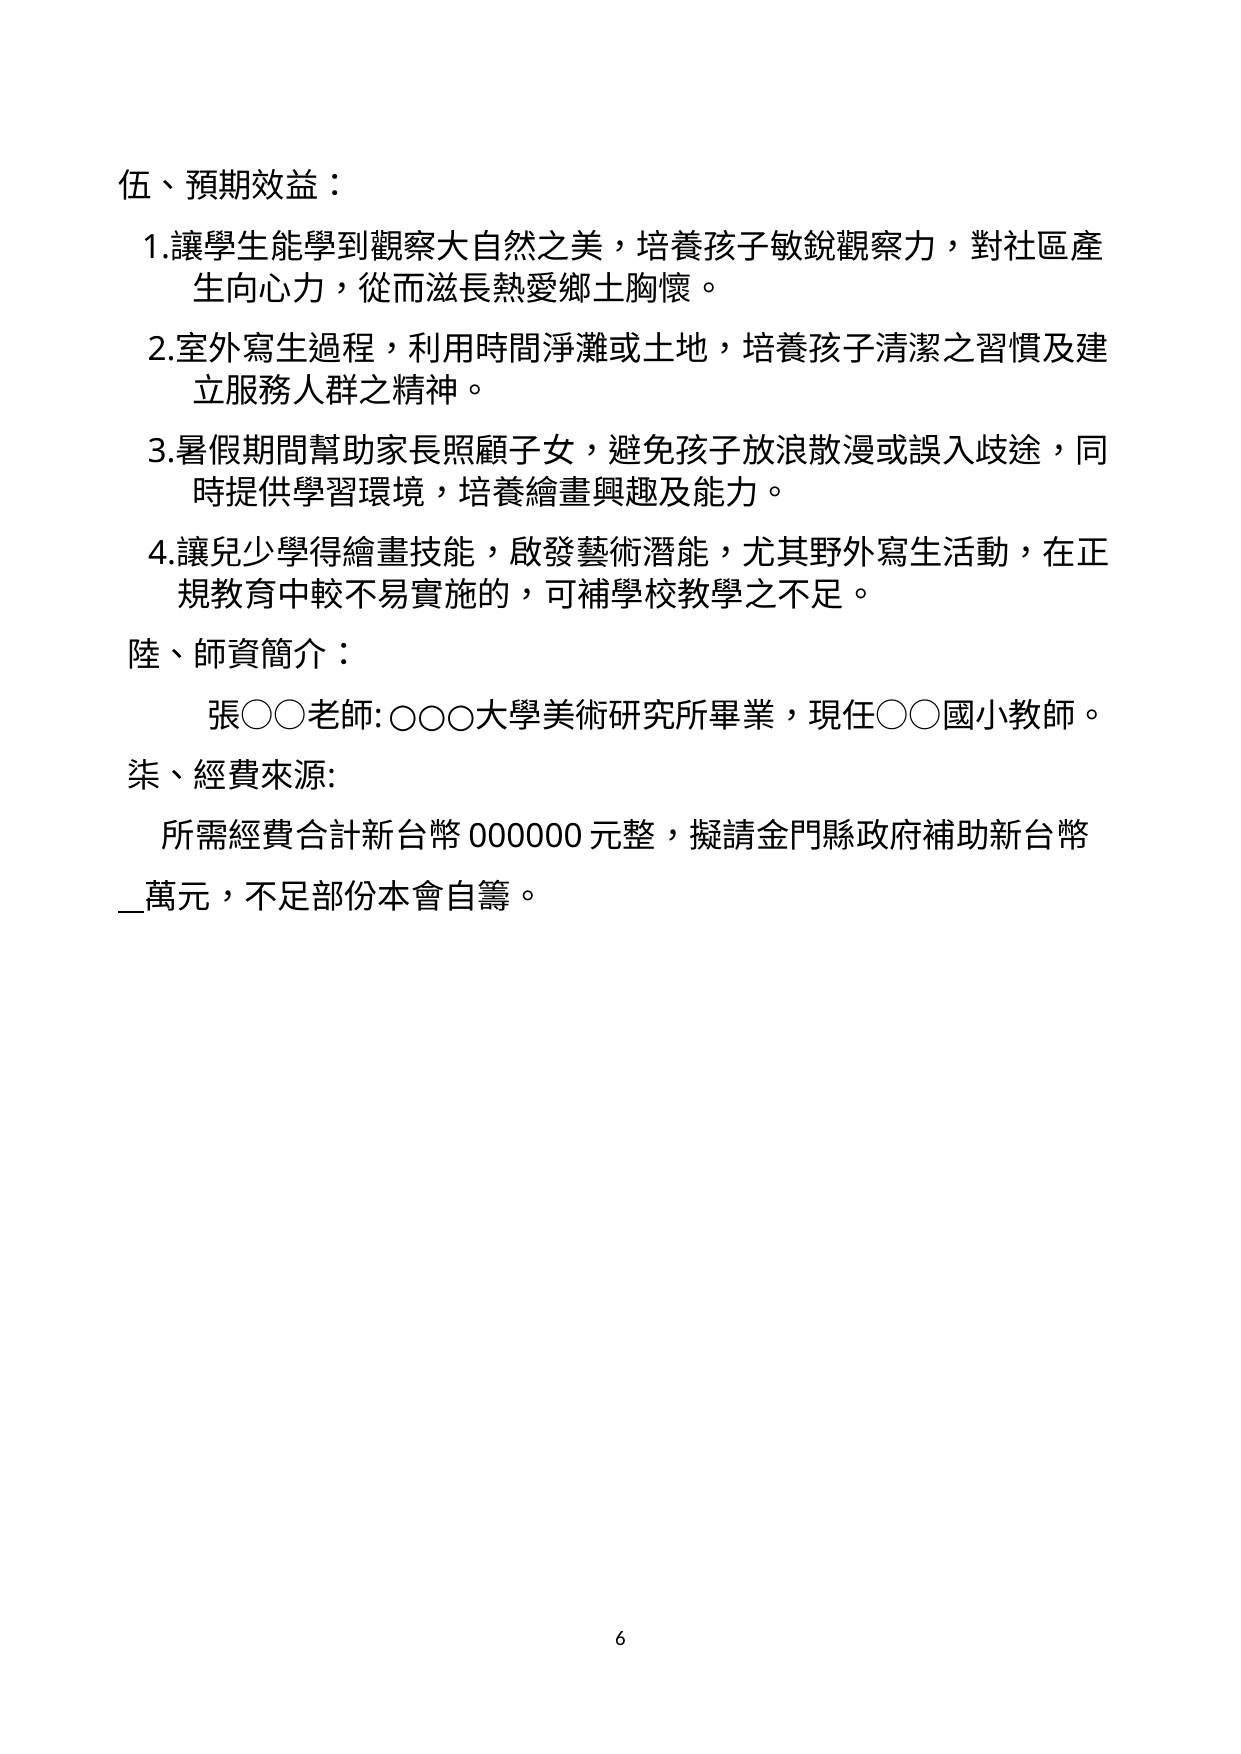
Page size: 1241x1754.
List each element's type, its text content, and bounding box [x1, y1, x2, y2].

text 所需經費合計新台幣000000元整，擬請金門縣政府補助新台幣 [118, 814, 1122, 856]
text 伍、預期效益： [118, 164, 1122, 206]
text 4.讓兒少學得繪畫技能，啟發藝術潛能，尤其野外寫生活動，在正規教育中較不易實施的，可補學校教學之不足。 [148, 531, 1122, 614]
text 張○○老師: ○○○大學美術研究所畢業，現任○○國小教師。 [207, 694, 1122, 735]
text 3.暑假期間幫助家長照顧子女，避免孩子放浪散漫或誤入歧途，同時提供學習環境，培養繪畫興趣及能力。 [147, 429, 1122, 512]
text 萬元，不足部份本會自籌。 [118, 875, 1122, 917]
text 陸、師資簡介： [118, 633, 1122, 675]
text 1.讓學生能學到觀察大自然之美，培養孩子敏銳觀察力，對社區產生向心力，從而滋長熱愛鄉土胸懷。 [133, 225, 1122, 308]
text 2.室外寫生過程，利用時間淨灘或土地，培養孩子清潔之習慣及建立服務人群之精神。 [147, 327, 1122, 410]
text 柒、經費來源: [118, 754, 1122, 796]
